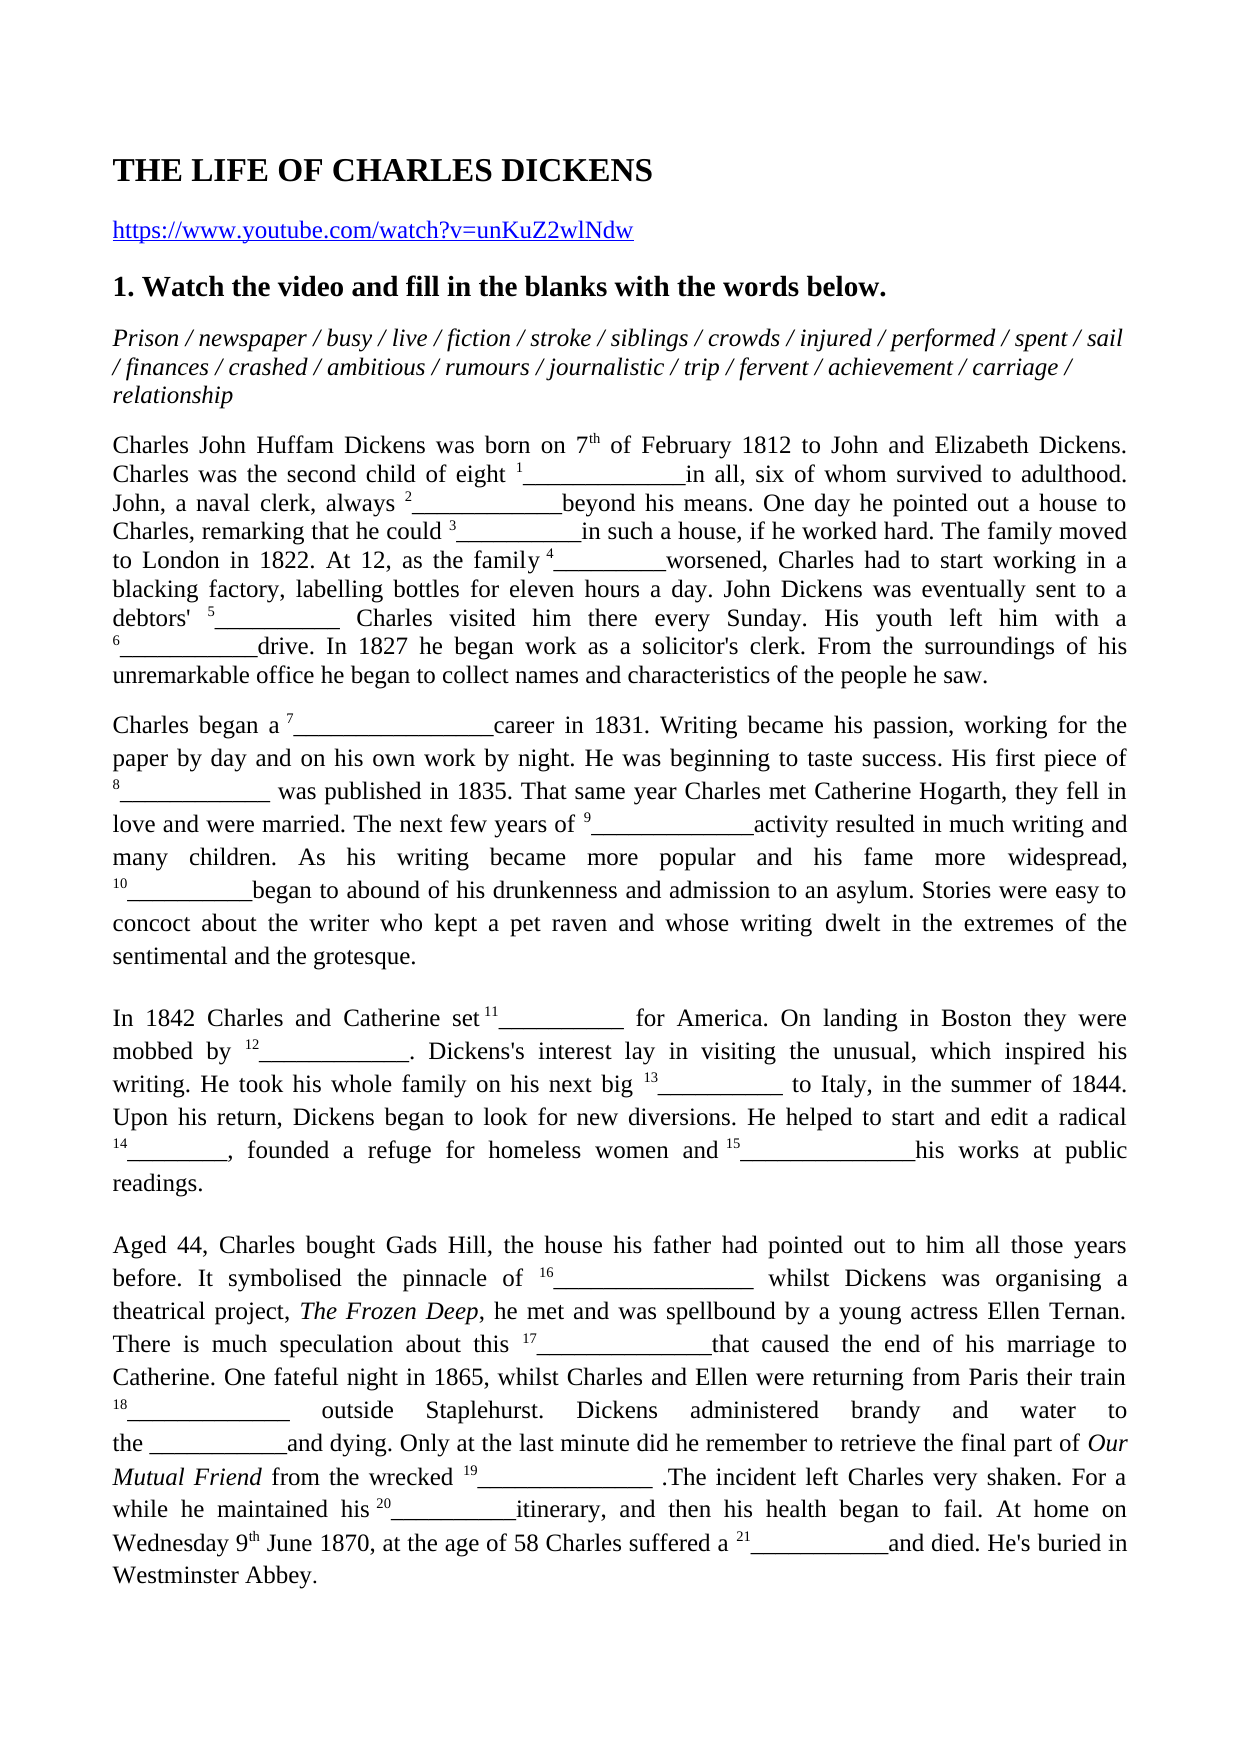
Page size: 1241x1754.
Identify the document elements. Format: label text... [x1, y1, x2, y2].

text Aged 44, Charles bought Gads Hill, the house his father had pointed out to him all those years before. It symbolised the pinnacle of 16________________ whilst Dickens was organising a theatrical project, The Frozen Deep, he met and was spellbound by a young actress Ellen Ternan. There is much speculation about this 17______________that caused the end of his marriage to Catherine. One fateful night in 1865, whilst Charles and Ellen were returning from Paris their train 18_____________ outside Staplehurst. Dickens administered brandy and water to the ___________and dying. Only at the last minute did he remember to retrieve the final part of Our Mutual Friend from the wrecked 19______________ .The incident left Charles very shaken. For a while he maintained his 20__________itinerary, and then his health began to fail. At home on Wednesday 9th June 1870, at the age of 58 Charles suffered a 21___________and died. He's buried in Westminster Abbey. [112, 1230, 1128, 1589]
text 1. Watch the video and fill in the blanks with the words below. [112, 269, 1128, 302]
text In 1842 Charles and Catherine set 11__________ for America. On landing in Boston they were mobbed by 12____________. Dickens's interest lay in visiting the unusual, which inspired his writing. He took his whole family on his next big 13__________ to Italy, in the summer of 1844. Upon his return, Dickens began to look for new diversions. He helped to start and edit a radical 14________, founded a refuge for homeless women and 15______________his works at public readings. [112, 1003, 1128, 1197]
text Charles began a 7________________career in 1831. Writing became his passion, working for the paper by day and on his own work by night. He was beginning to taste success. His first piece of 8____________ was published in 1835. That same year Charles met Catherine Hogarth, they fell in love and were married. The next few years of 9_____________activity resulted in much writing and many children. As his writing became more popular and his fame more widespread, 10__________began to abound of his drunkenness and admission to an asylum. Stories were easy to concoct about the writer who kept a pet raven and whose writing dwelt in the extremes of the sentimental and the grotesque. [112, 710, 1128, 970]
text Charles John Huffam Dickens was born on 7th of February 1812 to John and Elizabeth Dickens. Charles was the second child of eight 1_____________in all, six of whom survived to adulthood. John, a naval clerk, always 2____________beyond his means. One day he pointed out a house to Charles, remarking that he could 3__________in such a house, if he worked hard. The family moved to London in 1822. At 12, as the family 4_________worsened, Charles had to start working in a blacking factory, labelling bottles for eleven hours a day. John Dickens was eventually sent to a debtors' 5__________ Charles visited him there every Sunday. His youth left him with a 6___________drive. In 1827 he began work as a solicitor's clerk. From the surroundings of his unremarkable office he began to collect names and characteristics of the people he saw. [112, 430, 1128, 689]
text Prison / newspaper / busy / live / fiction / stroke / siblings / crowds / injured / performed / spent / sail / finances / crashed / ambitious / rumours / journalistic / trip / fervent / achievement / carriage / relationship [112, 323, 1128, 409]
text https://www.youtube.com/watch?v=unKuZ2wlNdw [112, 215, 1128, 244]
text THE LIFE OF CHARLES DICKENS [112, 150, 1128, 188]
